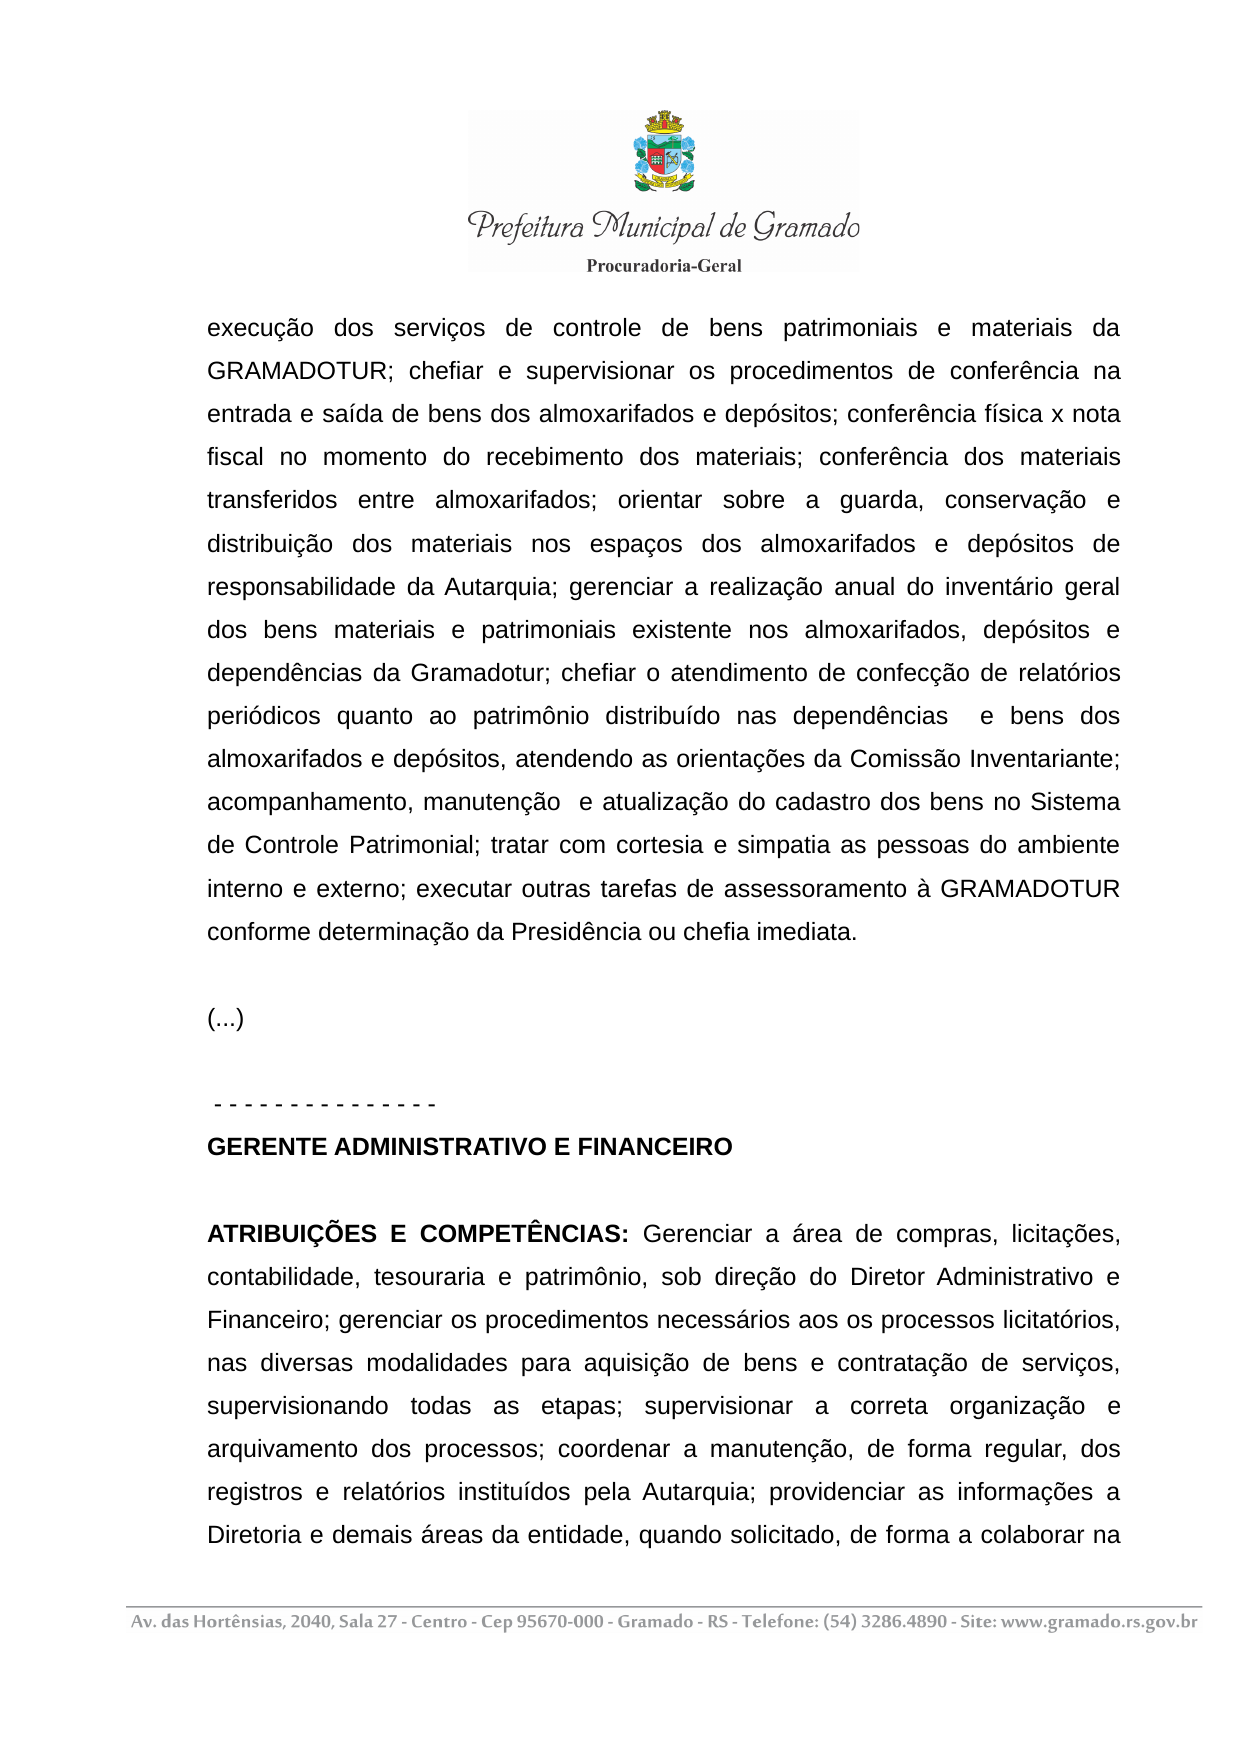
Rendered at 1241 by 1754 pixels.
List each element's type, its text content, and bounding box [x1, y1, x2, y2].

text - - - - - - - - - - - - - - - [207, 1089, 1122, 1118]
text ATRIBUIÇÕES E COMPETÊNCIAS: Gerenciar a área de compras, licitações, contabilidade, tesouraria e patrimônio, sob direção do Diretor Administrativo e Financeiro; gerenciar os procedimentos necessários aos os processos licitatórios, nas diversas modalidades para aquisição de bens e contratação de serviços, supervisionando todas as etapas; supervisionar a correta organização e arquivamento dos processos; coordenar a manutenção, de forma regular, dos registros e relatórios instituídos pela Autarquia; providenciar as informações a Diretoria e demais áreas da entidade, quando solicitado, de forma a colaborar na [207, 1219, 1122, 1549]
text execução dos serviços de controle de bens patrimoniais e materiais da GRAMADOTUR; chefiar e supervisionar os procedimentos de conferência na entrada e saída de bens dos almoxarifados e depósitos; conferência física x nota fiscal no momento do recebimento dos materiais; conferência dos materiais transferidos entre almoxarifados; orientar sobre a guarda, conservação e distribuição dos materiais nos espaços dos almoxarifados e depósitos de responsabilidade da Autarquia; gerenciar a realização anual do inventário geral dos bens materiais e patrimoniais existente nos almoxarifados, depósitos e dependências da Gramadotur; chefiar o atendimento de confecção de relatórios periódicos quanto ao patrimônio distribuído nas dependências e bens dos almoxarifados e depósitos, atendendo as orientações da Comissão Inventariante; acompanhamento, manutenção e atualização do cadastro dos bens no Sistema de Controle Patrimonial; tratar com cortesia e simpatia as pessoas do ambiente interno e externo; executar outras tarefas de assessoramento à GRAMADOTUR conforme determinação da Presidência ou chefia imediata. [207, 313, 1122, 946]
text (...) [207, 1003, 1122, 1032]
text GERENTE ADMINISTRATIVO E FINANCEIRO [207, 1132, 1122, 1161]
